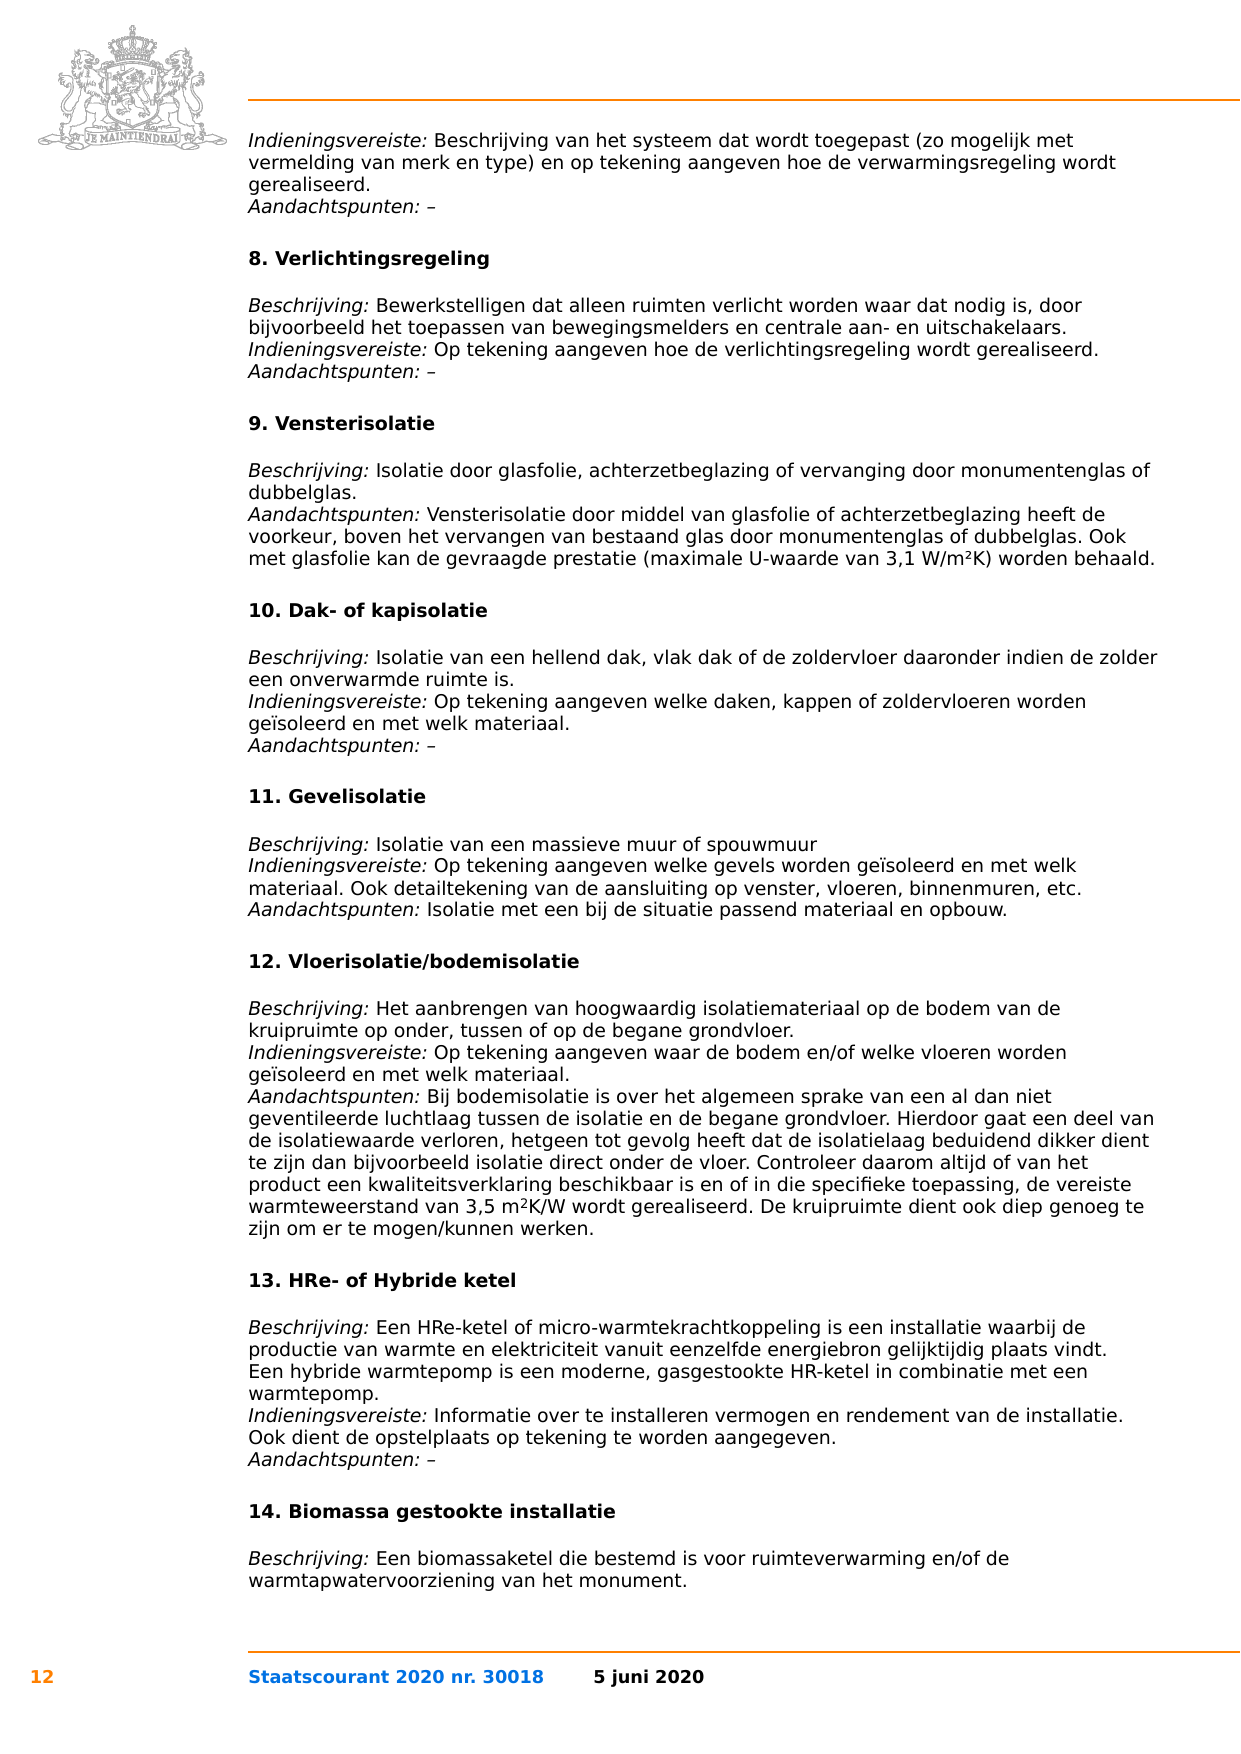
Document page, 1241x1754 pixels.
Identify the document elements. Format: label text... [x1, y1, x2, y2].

text Indieningsvereiste: Informatie over te installeren vermogen en rendement van de installatie. Ook dient de opstelplaats op tekening te worden aangegeven. [248, 1405, 1163, 1449]
text Aandachtspunten: Isolatie met een bij de situatie passend materiaal en opbouw. [248, 899, 1163, 921]
subtitle 10. Dak- of kapisolatie [248, 599, 1163, 622]
text Aandachtspunten: Bij bodemisolatie is over het algemeen sprake van een al dan niet geventileerde luchtlaag tussen de isolatie en de begane grondvloer. Hierdoor gaat een deel van de isolatiewaarde verloren, hetgeen tot gevolg heeft dat de isolatielaag beduidend dikker dient te zijn dan bijvoorbeeld isolatie direct onder de vloer. Controleer daarom altijd of van het product een kwaliteitsverklaring beschikbaar is en of in die specifieke toepassing, de vereiste warmteweerstand van 3,5 m2K/W wordt gerealiseerd. De kruipruimte dient ook diep genoeg te zijn om er te mogen/kunnen werken. [248, 1086, 1163, 1240]
text Aandachtspunten: – [248, 361, 1163, 383]
text Aandachtspunten: – [248, 734, 1163, 756]
text Indieningsvereiste: Beschrijving van het systeem dat wordt toegepast (zo mogelijk met vermelding van merk en type) en op tekening aangeven hoe de verwarmingsregeling wordt gerealiseerd. [248, 130, 1163, 196]
text Indieningsvereiste: Op tekening aangeven waar de bodem en/of welke vloeren worden geïsoleerd en met welk materiaal. [248, 1042, 1163, 1086]
text Een hybride warmtepomp is een moderne, gasgestookte HR-ketel in combinatie met een warmtepomp. [248, 1361, 1163, 1405]
text Indieningsvereiste: Op tekening aangeven hoe de verlichtingsregeling wordt gerealiseerd. [248, 339, 1163, 361]
text Indieningsvereiste: Op tekening aangeven welke daken, kappen of zoldervloeren worden geïsoleerd en met welk materiaal. [248, 691, 1163, 734]
subtitle 8. Verlichtingsregeling [248, 248, 1163, 270]
text Beschrijving: Isolatie van een hellend dak, vlak dak of de zoldervloer daaronder indien de zolder een onverwarmde ruimte is. [248, 647, 1163, 691]
text Beschrijving: Een HRe-ketel of micro-warmtekrachtkoppeling is een installatie waarbij de productie van warmte en elektriciteit vanuit eenzelfde energiebron gelijktijdig plaats vindt. [248, 1317, 1163, 1361]
picture [38, 25, 227, 150]
text Aandachtspunten: – [248, 196, 1163, 218]
text Beschrijving: Isolatie door glasfolie, achterzetbeglazing of vervanging door monumentenglas of dubbelglas. [248, 460, 1163, 504]
subtitle 13. HRe- of Hybride ketel [248, 1270, 1163, 1292]
subtitle 11. Gevelisolatie [248, 786, 1163, 808]
text Beschrijving: Bewerkstelligen dat alleen ruimten verlicht worden waar dat nodig is, door bijvoorbeeld het toepassen van bewegingsmelders en centrale aan- en uitschakelaars. [248, 295, 1163, 339]
subtitle 14. Biomassa gestookte installatie [248, 1501, 1163, 1523]
subtitle 12. Vloerisolatie/bodemisolatie [248, 951, 1163, 973]
text Aandachtspunten: Vensterisolatie door middel van glasfolie of achterzetbeglazing heeft de voorkeur, boven het vervangen van bestaand glas door monumentenglas of dubbelglas. Ook met glasfolie kan de gevraagde prestatie (maximale U-waarde van 3,1 W/m²K) worden behaald. [248, 504, 1163, 569]
subtitle 9. Vensterisolatie [248, 413, 1163, 435]
text Indieningsvereiste: Op tekening aangeven welke gevels worden geïsoleerd en met welk materiaal. Ook detailtekening van de aansluiting op venster, vloeren, binnenmuren, etc. [248, 855, 1163, 899]
text Beschrijving: Een biomassaketel die bestemd is voor ruimteverwarming en/of de warmtapwatervoorziening van het monument. [248, 1548, 1163, 1592]
text Aandachtspunten: – [248, 1449, 1163, 1471]
text Beschrijving: Het aanbrengen van hoogwaardig isolatiemateriaal op de bodem van de kruipruimte op onder, tussen of op de begane grondvloer. [248, 998, 1163, 1042]
text Beschrijving: Isolatie van een massieve muur of spouwmuur [248, 833, 1163, 855]
